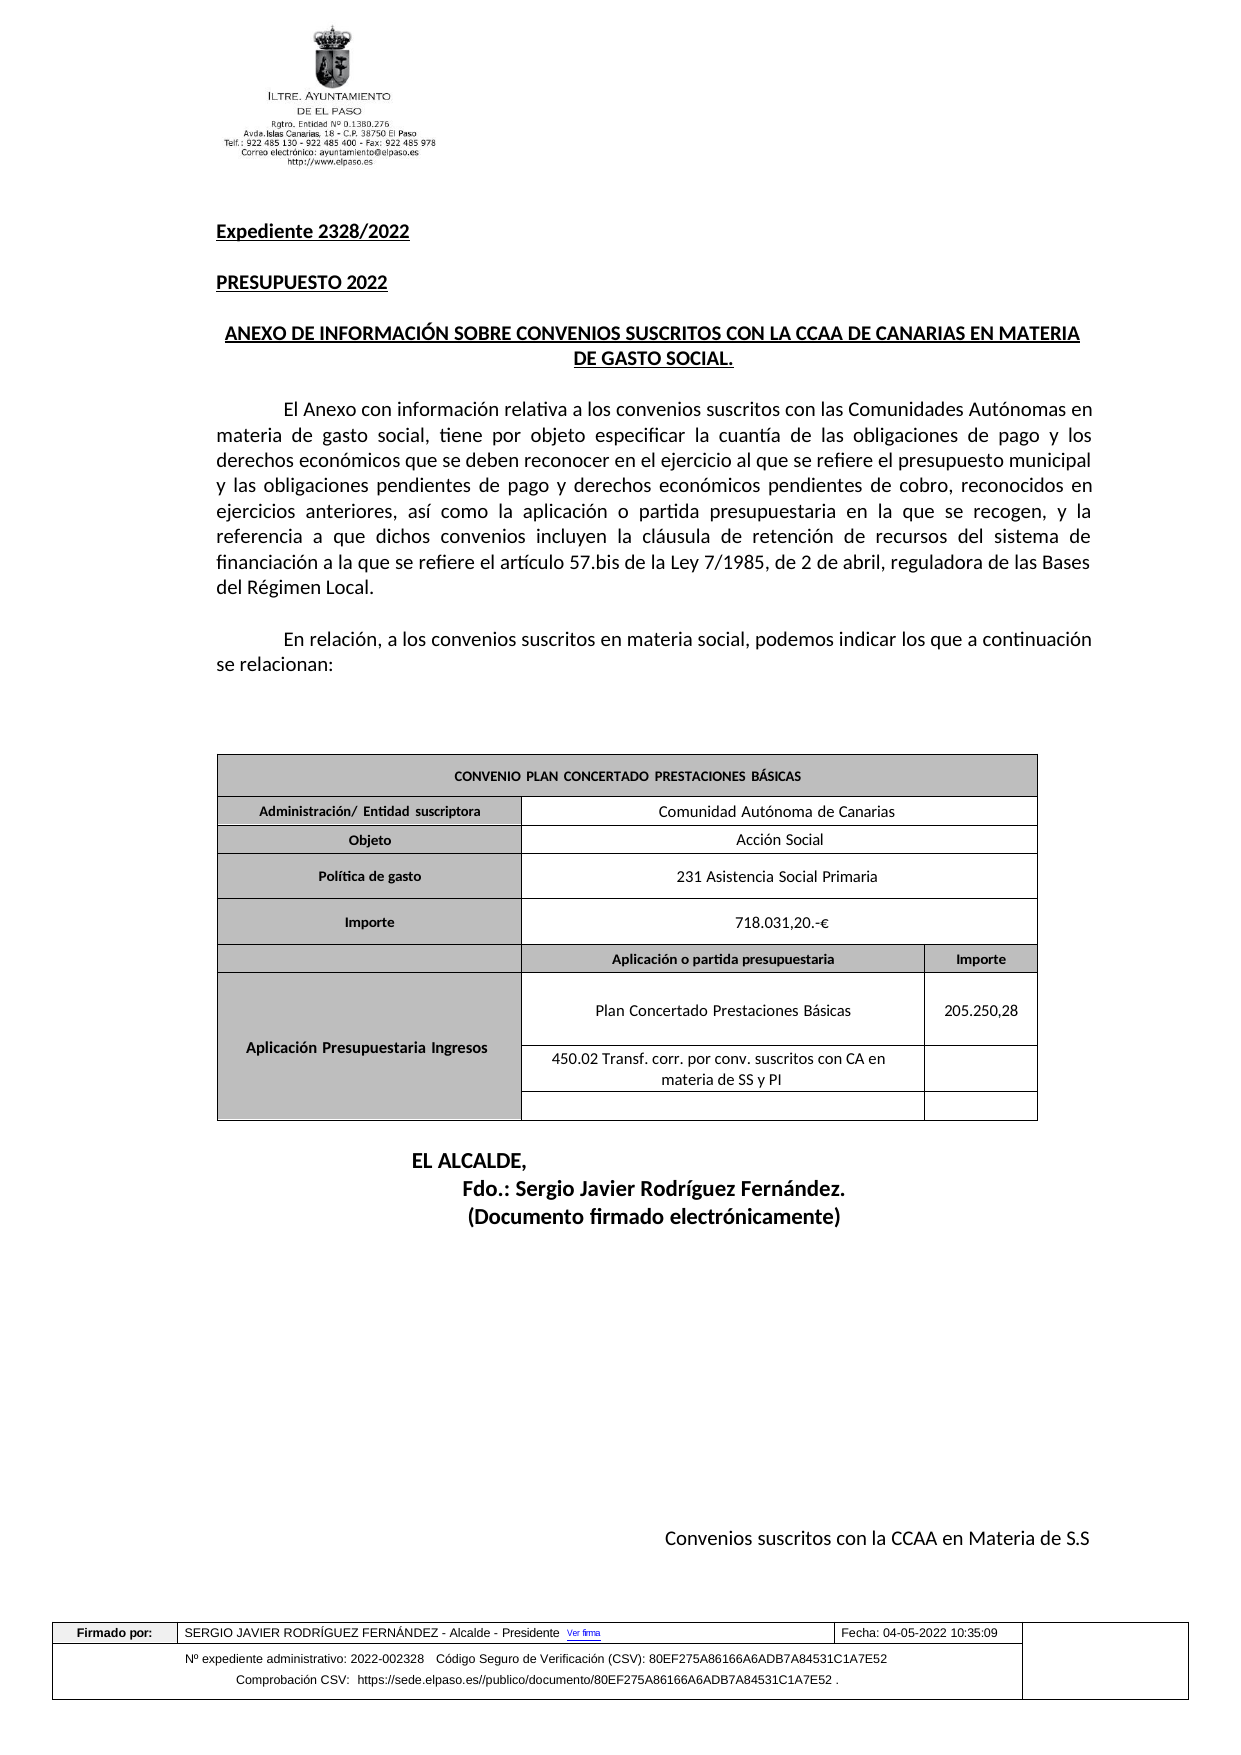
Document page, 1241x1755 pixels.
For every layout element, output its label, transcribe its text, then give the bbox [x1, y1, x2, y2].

table_cell [522, 1092, 924, 1119]
table_cell Aplicación o partida presupuestaria [522, 945, 924, 972]
text PRESUPUESTO 2022 [216, 269, 1201, 294]
table_cell 450.02 Transf. corr. por conv. suscritos con CA en materia de SS y PI [522, 1046, 924, 1091]
table_cell [218, 945, 521, 972]
text Expediente 2328/2022 [216, 218, 1201, 243]
table_cell Objeto [218, 826, 521, 853]
text ANEXO DE INFORMACIÓN SOBRE CONVENIOS SUSCRITOS CON LA CCAA DE CANARIAS EN MATERIA DE GASTO SOCIAL. [224, 320, 1100, 371]
text EL ALCALDE, [39, 1146, 899, 1174]
table_header [1023, 1623, 1188, 1699]
text Fdo.: Sergio Javier Rodríguez Fernández. (Documento firmado electrónicamente) [409, 1174, 899, 1230]
table_cell 718.031,20.-€ [522, 899, 1037, 944]
table_header SERGIO JAVIER RODRÍGUEZ FERNÁNDEZ - Alcalde - Presidente [178, 1623, 834, 1642]
table_cell [925, 1046, 1037, 1091]
table_cell Nº expediente administrativo: 2022-002328 Código Seguro de Verificación (CSV): 80EF275A86166A6ADB7A84531C1A7E52 Comprobación CSV: https://sede.elpaso.es//publico/documento/80EF275A86166A6ADB7A84531C1A7E52 . [53, 1644, 1022, 1699]
text En relación, a los convenios suscritos en materia social, podemos indicar los que a continuación se relacionan: [216, 626, 1092, 677]
table_cell Importe [218, 899, 521, 944]
table_cell Administración/ Entidad suscriptora [218, 797, 521, 824]
text El Anexo con información relativa a los convenios suscritos con las Comunidades Autónomas en materia de gasto social, tiene por objeto especificar la cuantía de las obligaciones de pago y los derechos económicos que se deben reconocer en el ejercicio al que se refiere el presupuesto municipal y las obligaciones pendientes de pago y derechos económicos pendientes de cobro, reconocidos en ejercicios anteriores, así como la aplicación o partida presupuestaria en la que se recogen, y la referencia a que dichos convenios incluyen la cláusula de retención de recursos del sistema de financiación a la que se refiere el artículo 57.bis de la Ley 7/1985, de 2 de abril, reguladora de las Bases del Régimen Local. [216, 396, 1093, 600]
table_header CONVENIO PLAN CONCERTADO PRESTACIONES BÁSICAS [218, 755, 1037, 796]
text Convenios suscritos con la CCAA en Materia de S.S [665, 1525, 1201, 1551]
table_cell Plan Concertado Prestaciones Básicas [522, 973, 924, 1045]
table_header Fecha: 04-05-2022 10:35:09 [835, 1623, 1022, 1642]
table_cell Comunidad Autónoma de Canarias [522, 797, 1037, 824]
table_cell Importe [925, 945, 1037, 972]
table_cell [925, 1092, 1037, 1119]
table_cell 205.250,28 [925, 973, 1037, 1045]
table_cell 231 Asistencia Social Primaria [522, 854, 1037, 898]
table_cell Aplicación Presupuestaria Ingresos [218, 973, 521, 1119]
table_cell Acción Social [522, 826, 1037, 853]
table_cell Política de gasto [218, 854, 521, 898]
table_header Firmado por: [53, 1623, 177, 1642]
